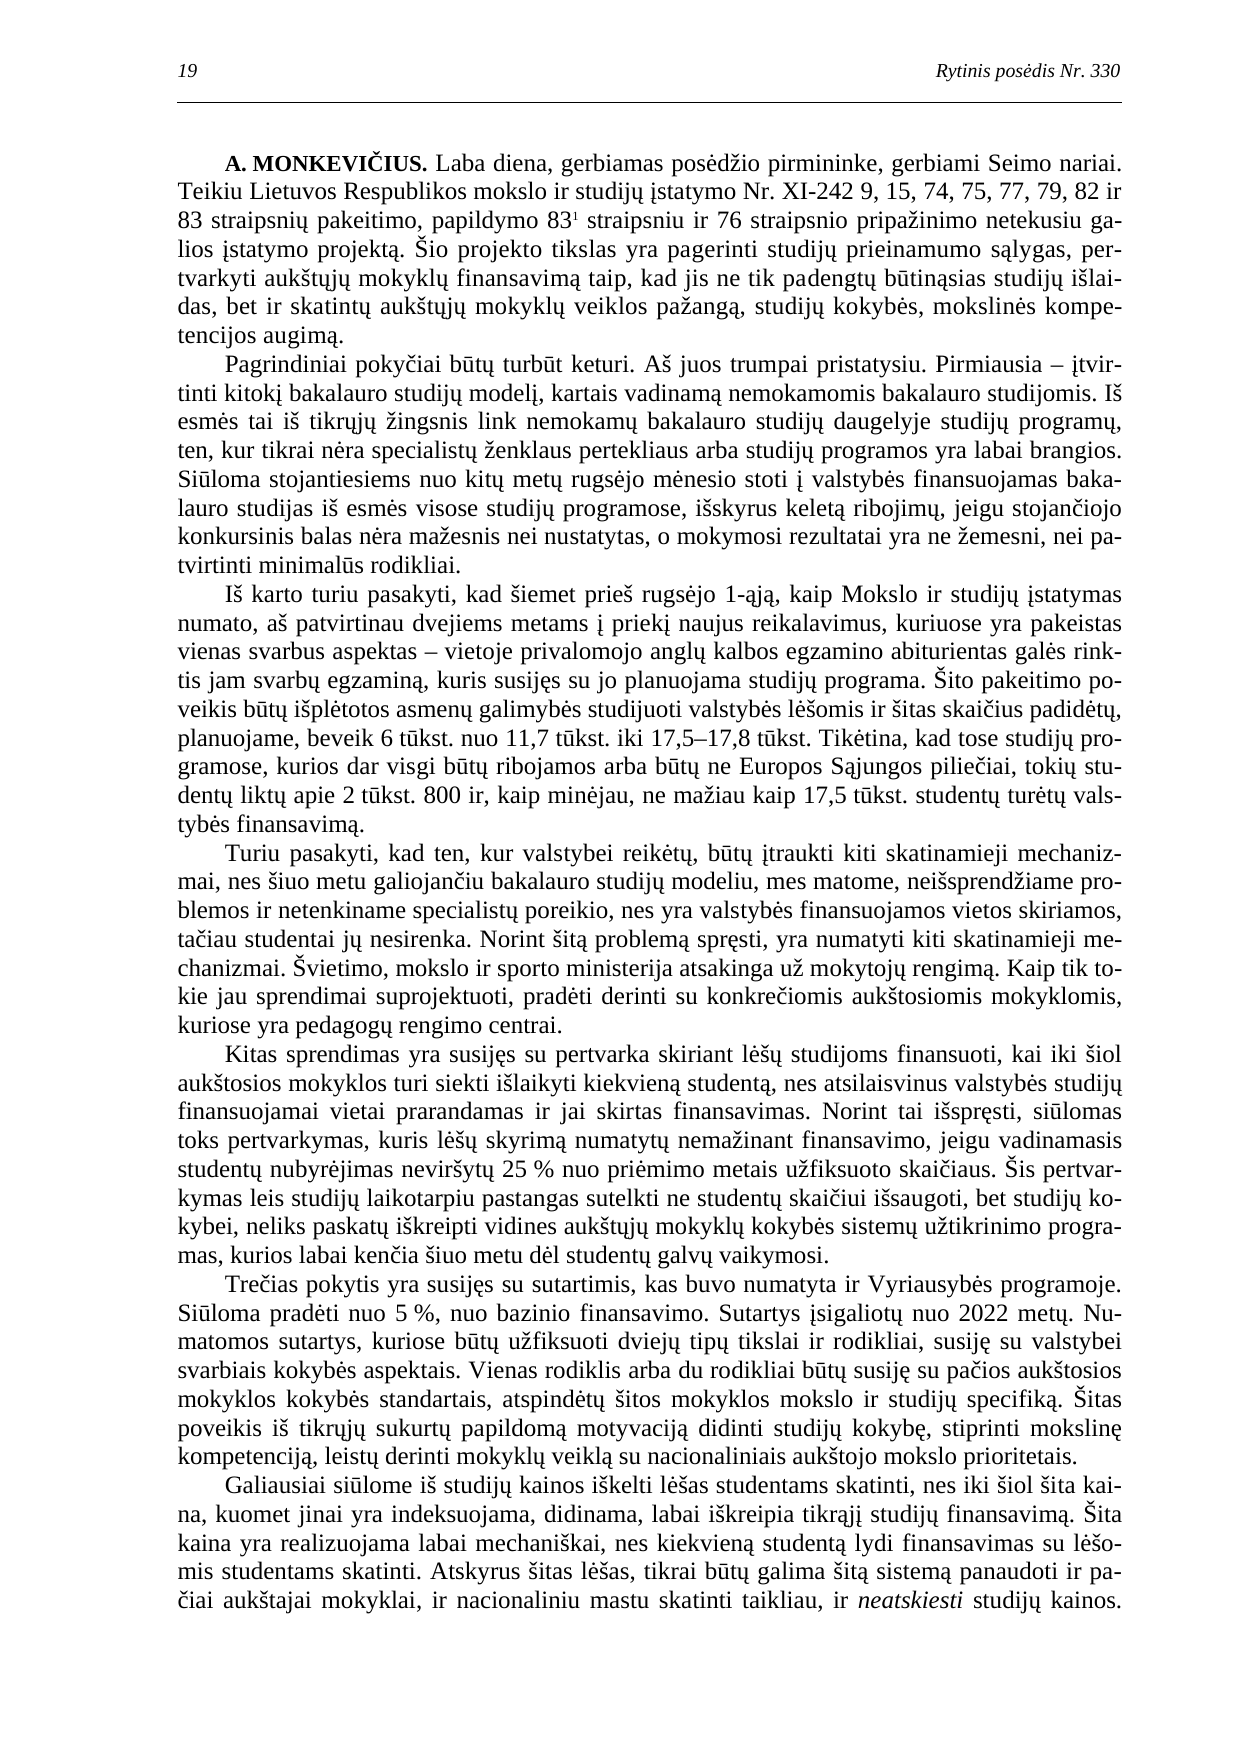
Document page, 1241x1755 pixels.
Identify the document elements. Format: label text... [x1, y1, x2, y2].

text Tre­čias po­ky­tis yra su­si­jęs su su­tar­ti­mis, kas bu­vo nu­ma­ty­ta ir Vy­riau­sy­bės pro­gra­mo­je. Siū­lo­ma pra­dė­ti nuo 5 %, nuo ba­zi­nio fi­nan­sa­vi­mo. Su­tar­tys įsi­ga­lio­tų nuo 2022 me­tų. Nu­mato­mos su­tar­tys, ku­rio­se bū­tų už­fik­suo­ti dvie­jų ti­pų tiks­lai ir ro­dik­liai, su­si­ję su vals­ty­bei svar­biais ko­ky­bės as­pek­tais. Vie­nas ro­dik­lis ar­ba du ro­dik­liai bū­tų su­si­ję su pa­čios aukš­to­sios mo­kyk­los ko­ky­bės stan­dar­tais, at­spin­dė­tų ši­tos mo­kyk­los moks­lo ir stu­di­jų spe­ci­fi­ką. Ši­tas po­vei­kis iš tik­rų­jų su­kur­tų pa­pil­do­mą mo­ty­va­ci­ją di­din­ti stu­di­jų ko­ky­bę, stip­rin­ti moks­li­nę kom­pe­ten­ci­ją, leis­tų de­rin­ti mo­kyk­lų veik­lą su na­cio­na­li­niais aukš­to­jo moks­lo pri­ori­te­tais. [177, 1269, 1122, 1470]
text Ga­liau­siai siū­lo­me iš stu­di­jų kai­nos iš­kel­ti lė­šas stu­den­tams ska­tin­ti, nes iki šiol ši­ta kai­na, kuo­met ji­nai yra in­dek­suo­ja­ma, di­di­na­ma, la­bai iš­krei­pia tik­rą­jį stu­di­jų fi­nan­sa­vi­mą. Ši­ta kai­na yra re­a­li­zuo­ja­ma la­bai me­cha­niš­kai, nes kiek­vie­ną stu­den­tą ly­di fi­nan­sa­vi­mas su lė­šo­mis stu­den­tams ska­tin­ti. At­sky­rus ši­tas lė­šas, tik­rai bū­tų ga­li­ma ši­tą sis­te­mą pa­nau­do­ti ir pa­čiai aukš­ta­jai mo­kyk­lai, ir na­cio­na­li­niu mas­tu ska­tin­ti taik­liau, ir ne­at­skies­ti stu­di­jų kai­nos. [177, 1470, 1122, 1614]
text Iš kar­to tu­riu pa­sa­ky­ti, kad šie­met prieš rug­sė­jo 1-ąją, kaip Moks­lo ir stu­di­jų įsta­ty­mas nu­ma­to, aš pa­tvir­ti­nau dve­jiems me­tams į prie­kį nau­jus rei­ka­la­vi­mus, ku­riuo­se yra pa­keis­tas vie­nas svar­bus as­pek­tas – vie­to­je pri­va­lo­mo­jo an­glų kal­bos eg­za­mi­no abi­tu­rien­tas ga­lės rink­tis jam svar­bų eg­za­mi­ną, ku­ris su­si­jęs su jo pla­nuo­ja­ma stu­di­jų pro­gra­ma. Ši­to pa­kei­ti­mo po­vei­kis bū­tų iš­plė­to­tos as­me­nų ga­li­my­bės stu­di­juo­ti vals­ty­bės lė­šo­mis ir ši­tas skai­čius pa­di­dė­tų, pla­nuo­ja­me, be­veik 6 tūkst. nuo 11,7 tūkst. iki 17,5–17,8 tūkst. Ti­kė­ti­na, kad to­se stu­di­jų pro­gra­mo­se, ku­rios dar vis­gi bū­tų ri­bo­ja­mos ar­ba bū­tų ne Eu­ro­pos Są­jun­gos pi­lie­čiai, to­kių stu­den­tų lik­tų apie 2 tūkst. 800 ir, kaip mi­nė­jau, ne ma­žiau kaip 17,5 tūkst. stu­den­tų tu­rė­tų vals­ty­bės fi­nan­sa­vi­mą. [177, 579, 1122, 838]
text Pa­grin­di­niai po­ky­čiai bū­tų tur­būt ke­tu­ri. Aš juos trum­pai pri­sta­ty­siu. Pir­miau­sia – įtvir­tin­ti ki­to­kį ba­ka­lau­ro stu­di­jų mo­de­lį, kar­tais va­di­na­mą ne­mo­ka­mo­mis ba­ka­lau­ro stu­di­jo­mis. Iš es­mės tai iš tik­rų­jų žings­nis link ne­mo­ka­mų ba­ka­lau­ro stu­di­jų dau­ge­ly­je stu­di­jų pro­gra­mų, ten, kur tik­rai nė­ra spe­cia­lis­tų žen­klaus per­tek­liaus ar­ba stu­di­jų pro­gra­mos yra la­bai bran­gios. Siū­lo­ma sto­jan­tie­siems nuo ki­tų me­tų rug­sė­jo mė­ne­sio sto­ti į vals­ty­bės fi­nan­suo­ja­mas ba­ka­lau­ro stu­di­jas iš es­mės vi­so­se stu­di­jų pro­gra­mo­se, iš­sky­rus ke­le­tą ri­bo­ji­mų, jei­gu sto­jan­čio­jo kon­kur­si­nis ba­las nė­ra ma­žes­nis nei nu­sta­ty­tas, o mo­ky­mo­si re­zul­ta­tai yra ne že­mes­ni, nei pa­tvir­tin­ti mi­ni­ma­lūs ro­dik­liai. [177, 349, 1122, 579]
text Ki­tas spren­di­mas yra su­si­jęs su per­tvar­ka ski­riant lė­šų stu­di­joms fi­nan­suo­ti, kai iki šiol aukš­to­sios mo­kyk­los tu­ri siek­ti iš­lai­ky­ti kiek­vie­ną stu­den­tą, nes at­si­lais­vi­nus vals­ty­bės stu­di­jų fi­nan­suo­ja­mai vie­tai pra­ran­da­mas ir jai skir­tas fi­nan­sa­vi­mas. No­rint tai iš­spręs­ti, siū­lo­mas toks per­tvar­ky­mas, ku­ris lė­šų sky­ri­mą nu­ma­ty­tų ne­ma­ži­nant fi­nan­sa­vi­mo, jei­gu va­di­na­ma­sis stu­den­tų nu­by­rė­ji­mas ne­vir­šy­tų 25 % nuo pri­ėmi­mo me­tais už­fik­suo­to skai­čiaus. Šis per­tvar­ky­mas leis stu­di­jų lai­ko­tar­piu pa­stan­gas su­telk­ti ne stu­den­tų skai­čiui iš­sau­go­ti, bet stu­di­jų ko­ky­bei, ne­liks pa­ska­tų iš­kreip­ti vi­di­nes aukš­tų­jų mo­kyk­lų ko­ky­bės sis­te­mų už­tik­ri­ni­mo pro­gra­mas, ku­rios la­bai ken­čia šiuo me­tu dėl stu­den­tų gal­vų vai­ky­mo­si. [177, 1039, 1122, 1269]
text Tu­riu pa­sa­ky­ti, kad ten, kur vals­ty­bei rei­kė­tų, bū­tų įtrauk­ti ki­ti ska­ti­na­mie­ji me­cha­niz­mai, nes šiuo me­tu ga­lio­jan­čiu ba­ka­lau­ro stu­di­jų mo­de­liu, mes ma­to­me, ne­iš­spren­džia­me pro­ble­mos ir ne­ten­ki­na­me spe­cia­lis­tų po­rei­kio, nes yra vals­ty­bės fi­nan­suo­ja­mos vie­tos ski­ria­mos, ta­čiau stu­den­tai jų ne­si­ren­ka. No­rint ši­tą pro­ble­mą spręs­ti, yra nu­ma­ty­ti ki­ti ska­ti­na­mie­ji me­cha­niz­mai. Švie­ti­mo, moks­lo ir spor­to mi­nis­te­ri­ja at­sa­kin­ga už mo­ky­to­jų ren­gi­mą. Kaip tik to­kie jau spren­di­mai su­pro­jek­tuo­ti, pra­dė­ti de­rin­ti su kon­kre­čio­mis aukš­to­sio­mis mo­kyk­lo­mis, ku­rio­se yra pe­da­go­gų ren­gi­mo cen­trai. [177, 838, 1122, 1039]
text A. MONKEVIČIUS. La­ba die­na, ger­bia­mas po­sė­džio pir­mi­nin­ke, ger­bia­mi Sei­mo na­riai. Tei­kiu Lie­tu­vos Res­pub­li­kos moks­lo ir stu­di­jų įsta­ty­mo Nr. XI-242 9, 15, 74, 75, 77, 79, 82 ir 83 straips­nių pa­kei­ti­mo, pa­pil­dy­mo 831 straips­niu ir 76 straips­nio pri­pa­ži­ni­mo ne­te­ku­siu ga­lios įsta­ty­mo pro­jek­tą. Šio pro­jek­to tiks­las yra pa­ge­rin­ti stu­di­jų pri­ei­na­mu­mo są­ly­gas, per­tvarky­ti aukš­tų­jų mo­kyk­lų fi­nan­sa­vi­mą taip, kad jis ne tik pa­deng­tų bū­ti­ną­sias stu­di­jų iš­lai­das, bet ir ska­tin­tų aukš­tų­jų mo­kyk­lų veik­los pa­žan­gą, stu­di­jų ko­ky­bės, moks­li­nės kom­pe­ten­ci­jos au­gi­mą. [177, 148, 1122, 349]
